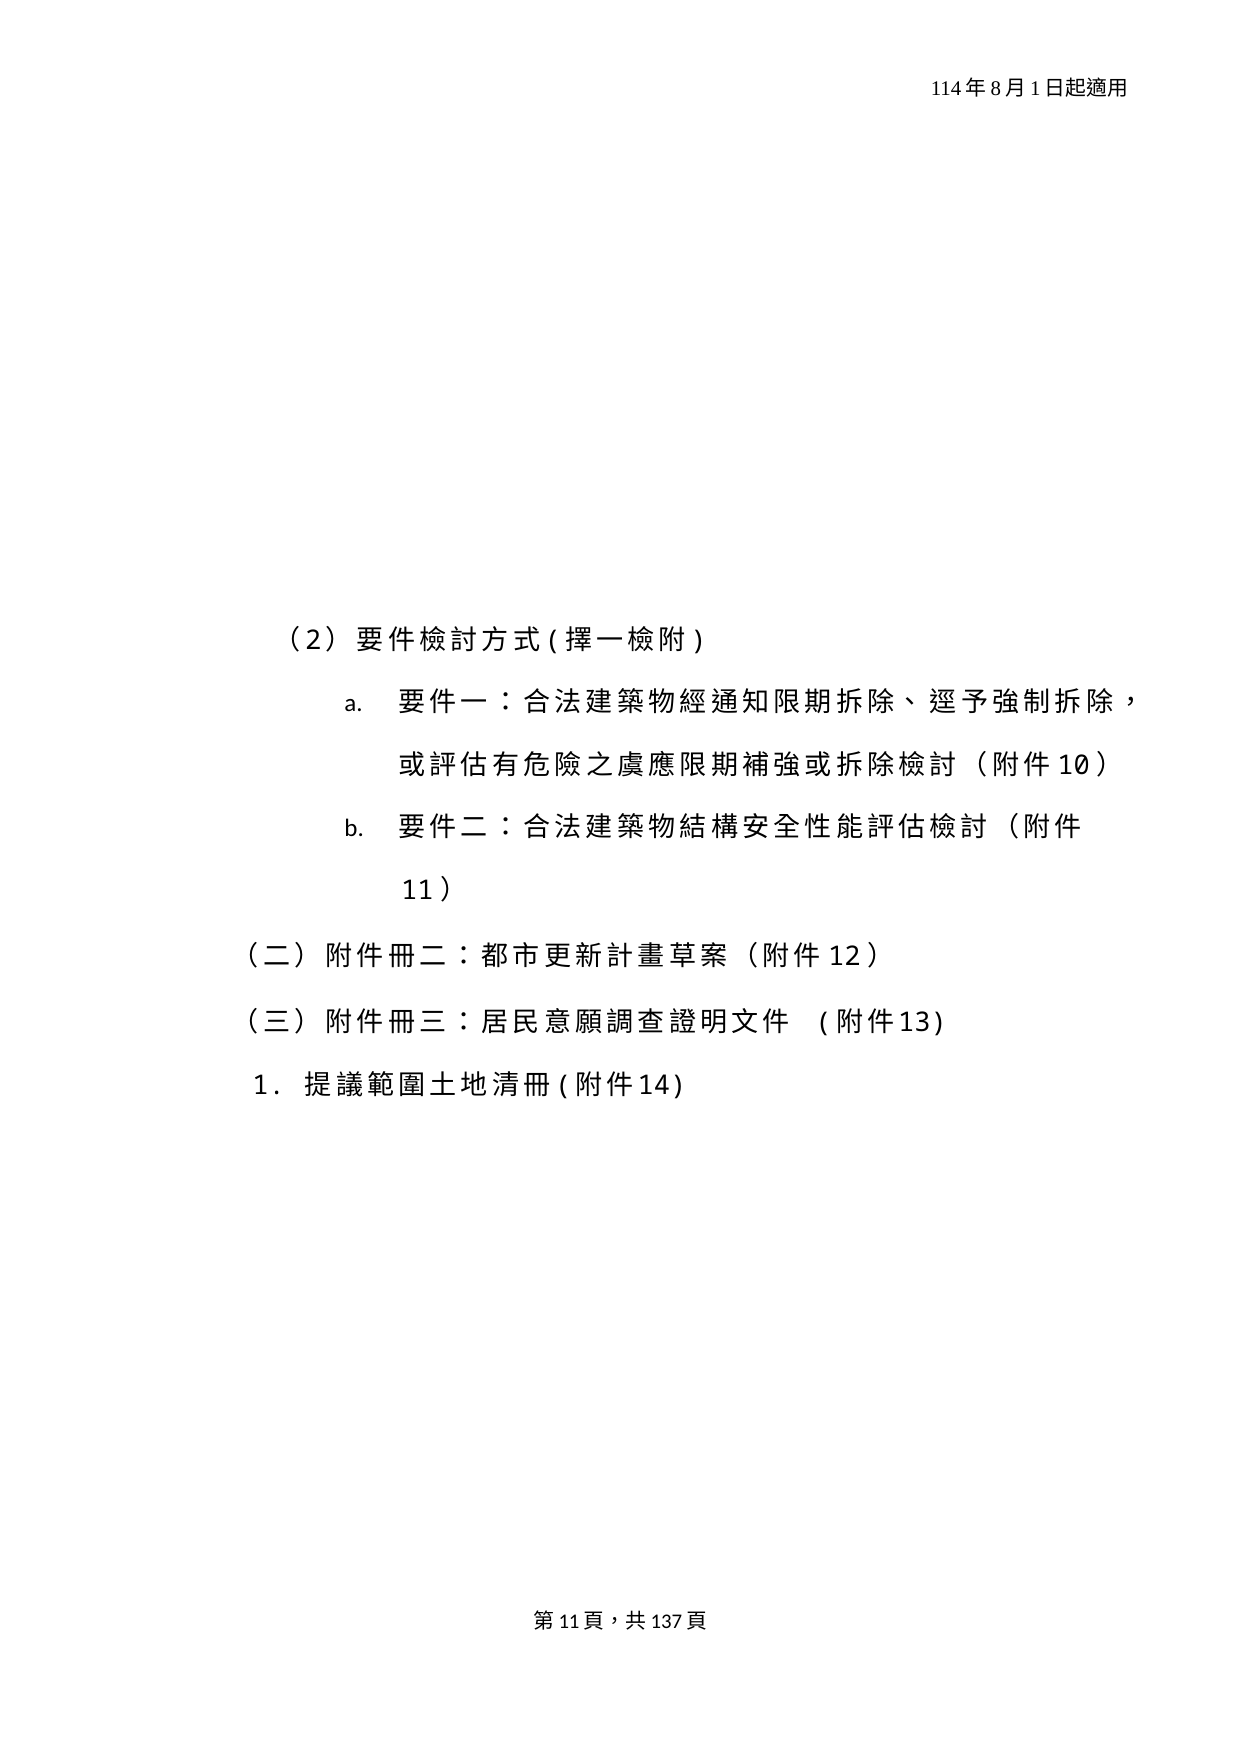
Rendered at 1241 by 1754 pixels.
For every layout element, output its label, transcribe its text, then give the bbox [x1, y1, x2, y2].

list 要件一：合法建築物經通知限期拆除、逕予強制拆除，或評估有危險之虞應限期補強或拆除檢討（附件10） [336, 658, 1125, 783]
text （三）附件冊三：居民意願調查證明文件 (附件13) [225, 978, 1125, 1041]
text （二）附件冊二：都市更新計畫草案（附件12） [225, 912, 1125, 974]
list 要件二：合法建築物結構安全性能評估檢討（附件11） [336, 783, 1125, 908]
text （2）要件檢討方式(擇一檢附) [263, 596, 1125, 658]
text 1. 提議範圍土地清冊(附件14) [244, 1041, 1125, 1103]
